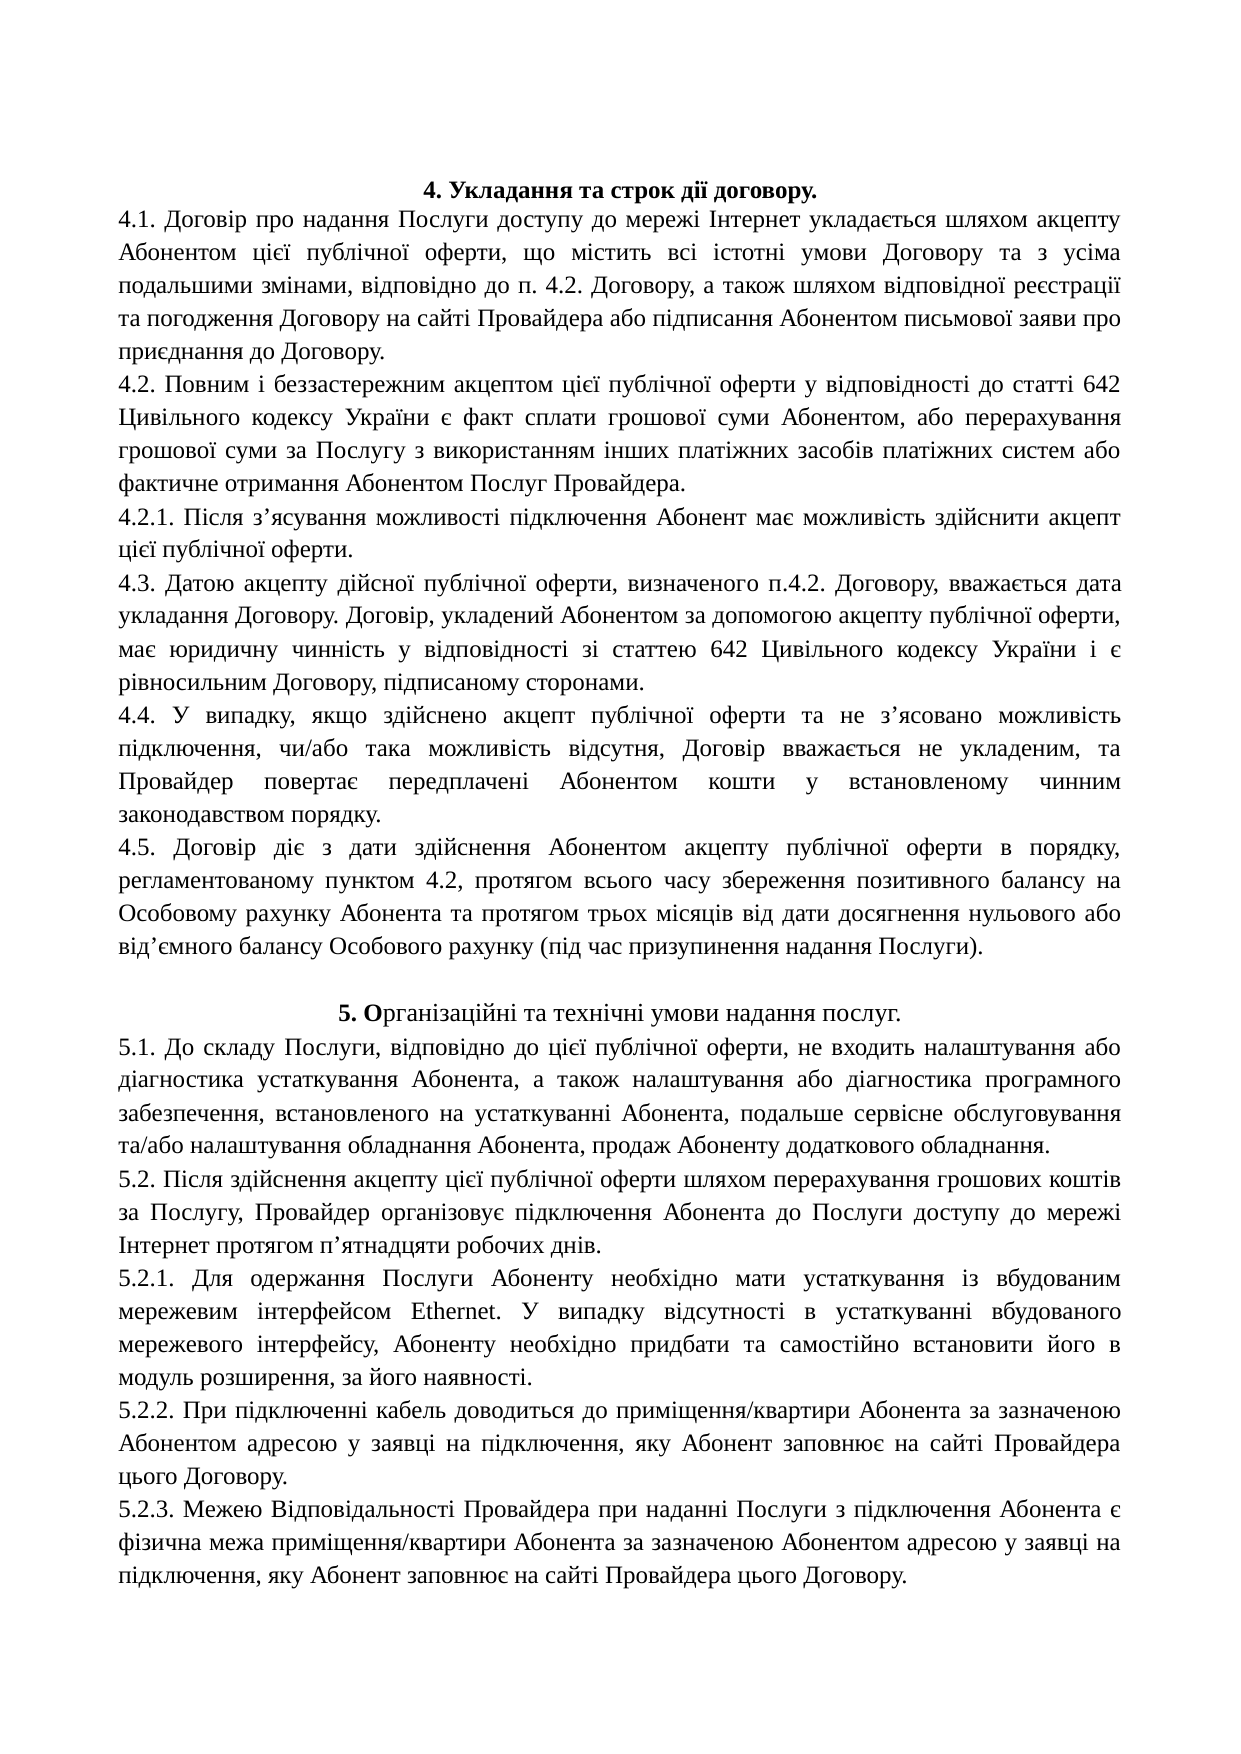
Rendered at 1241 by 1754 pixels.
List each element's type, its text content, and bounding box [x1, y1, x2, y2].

text 5.2.3. Межею Відповідальності Провайдера при наданні Послуги з підключення Абонента є фізична межа приміщення/квартири Абонента за зазначеною Абонентом адресою у заявці на підключення, яку Абонент заповнює на сайті Провайдера цього Договору. [118, 1494, 1122, 1589]
subtitle 4. Укладання та строк дії договору. [118, 176, 1122, 204]
text 5.2.2. При підключенні кабель доводиться до приміщення/квартири Абонента за зазначеною Абонентом адресою у заявці на підключення, яку Абонент заповнює на сайті Провайдера цього Договору. [118, 1395, 1122, 1489]
text 5.2.1. Для одержання Послуги Абоненту необхідно мати устаткування із вбудованим мережевим інтерфейсом Ethernet. У випадку відсутності в устаткуванні вбудованого мережевого інтерфейсу, Абоненту необхідно придбати та самостійно встановити його в модуль розширення, за його наявності. [118, 1263, 1122, 1391]
text 4.3. Датою акцепту дійсної публічної оферти, визначеного п.4.2. Договору, вважається дата укладання Договору. Договір, укладений Абонентом за допомогою акцепту публічної оферти, має юридичну чинність у відповідності зі статтею 642 Цивільного кодексу України і є рівносильним Договору, підписаному сторонами. [118, 568, 1122, 695]
text 5.2. Після здійснення акцепту цієї публічної оферти шляхом перерахування грошових коштів за Послугу, Провайдер організовує підключення Абонента до Послуги доступу до мережі Інтернет протягом п’ятнадцяти робочих днів. [118, 1164, 1122, 1258]
text 4.2.1. Після з’ясування можливості підключення Абонент має можливість здійснити акцепт цієї публічної оферти. [118, 502, 1122, 563]
text 4.4. У випадку, якщо здійснено акцепт публічної оферти та не з’ясовано можливість підключення, чи/або така можливість відсутня, Договір вважається не укладеним, та Провайдер повертає передплачені Абонентом кошти у встановленому чинним законодавством порядку. [118, 700, 1122, 827]
text 4.5. Договір діє з дати здійснення Абонентом акцепту публічної оферти в порядку, регламентованому пунктом 4.2, протягом всього часу збереження позитивного балансу на Особовому рахунку Абонента та протягом трьох місяців від дати досягнення нульового або від’ємного балансу Особового рахунку (під час призупинення надання Послуги). [118, 832, 1122, 959]
text 4.2. Повним і беззастережним акцептом цієї публічної оферти у відповідності до статті 642 Цивільного кодексу України є факт сплати грошової суми Абонентом, або перерахування грошової суми за Послугу з використанням інших платіжних засобів платіжних систем або фактичне отримання Абонентом Послуг Провайдера. [118, 369, 1122, 497]
text 5.1. До складу Послуги, відповідно до цієї публічної оферти, не входить налаштування або діагностика устаткування Абонента, а також налаштування або діагностика програмного забезпечення, встановленого на устаткуванні Абонента, подальше сервісне обслуговування та/або налаштування обладнання Абонента, продаж Абоненту додаткового обладнання. [118, 1032, 1122, 1159]
text 4.1. Договір про надання Послуги доступу до мережі Інтернет укладається шляхом акцепту Абонентом цієї публічної оферти, що містить всі істотні умови Договору та з усіма подальшими змінами, відповідно до п. 4.2. Договору, а також шляхом відповідної реєстрації та погодження Договору на сайті Провайдера або підписання Абонентом письмової заяви про приєднання до Договору. [118, 204, 1122, 365]
text 5. Організаційні та технічні умови надання послуг. [118, 964, 1122, 1027]
